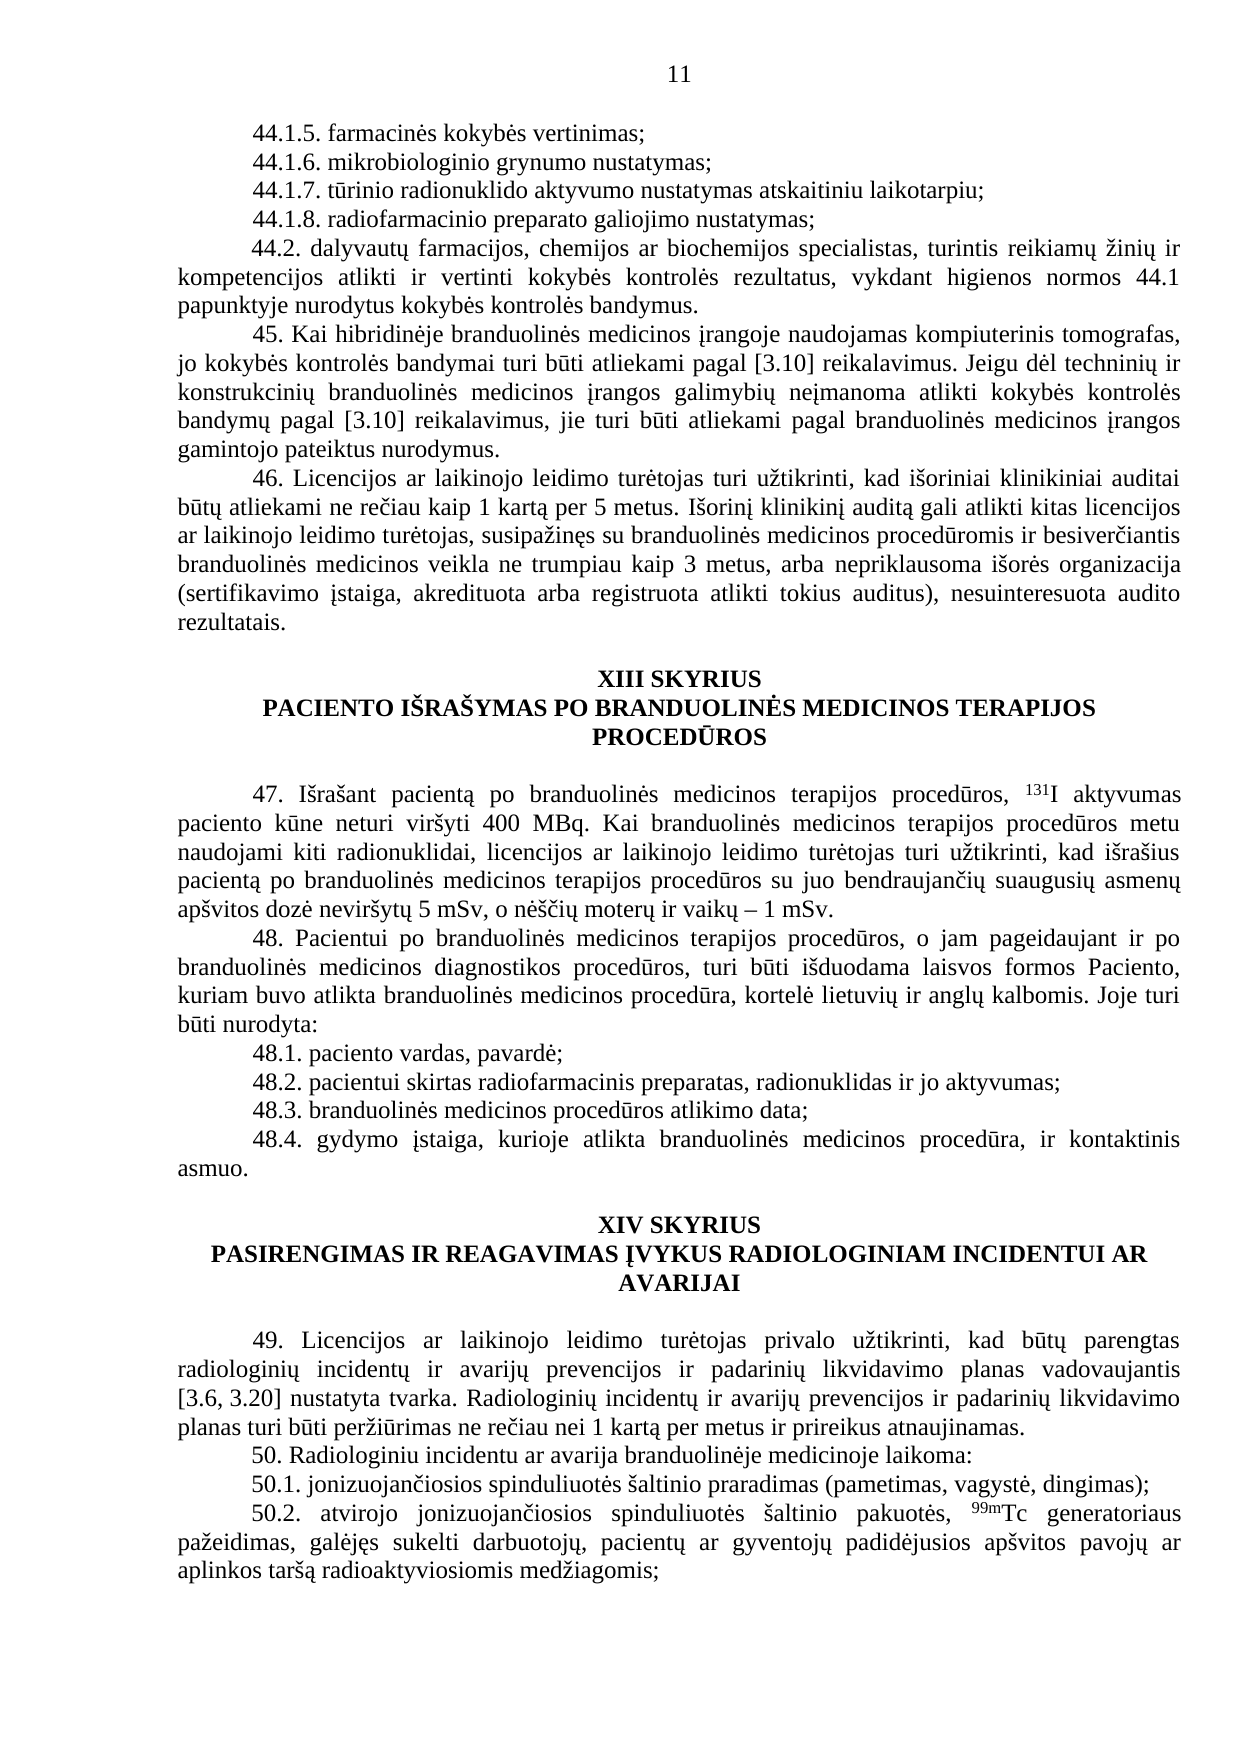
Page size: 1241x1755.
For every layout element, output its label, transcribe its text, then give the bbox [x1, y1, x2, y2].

text 48. Pacientui po branduolinės medicinos terapijos procedūros, o jam pageidaujant ir po branduolinės medicinos diagnostikos procedūros, turi būti išduodama laisvos formos Paciento, kuriam buvo atlikta branduolinės medicinos procedūra, kortelė lietuvių ir anglų kalbomis. Joje turi būti nurodyta: [177, 923, 1181, 1038]
text 44.2. dalyvautų farmacijos, chemijos ar biochemijos specialistas, turintis reikiamų žinių ir kompetencijos atlikti ir vertinti kokybės kontrolės rezultatus, vykdant higienos normos 44.1 papunktyje nurodytus kokybės kontrolės bandymus. [177, 233, 1181, 319]
text 44.1.6. mikrobiologinio grynumo nustatymas; [177, 147, 1181, 176]
text paciento išrašymas po branduolinės medicinos TERAPIJOS procedūrOS [177, 693, 1181, 751]
text 48.2. pacientui skirtas radiofarmacinis preparatas, radionuklidas ir jo aktyvumas; [177, 1067, 1181, 1096]
text 50.2. atvirojo jonizuojančiosios spinduliuotės šaltinio pakuotės, 99mTc generatoriaus pažeidimas, galėjęs sukelti darbuotojų, pacientų ar gyventojų padidėjusios apšvitos pavojų ar aplinkos taršą radioaktyviosiomis medžiagomis; [177, 1498, 1181, 1584]
text 50. Radiologiniu incidentu ar avarija branduolinėje medicinoje laikoma: [177, 1441, 1181, 1469]
text 48.3. branduolinės medicinos procedūros atlikimo data; [177, 1096, 1181, 1124]
text 45. Kai hibridinėje branduolinės medicinos įrangoje naudojamas kompiuterinis tomografas, jo kokybės kontrolės bandymai turi būti atliekami pagal [3.10] reikalavimus. Jeigu dėl techninių ir konstrukcinių branduolinės medicinos įrangos galimybių neįmanoma atlikti kokybės kontrolės bandymų pagal [3.10] reikalavimus, jie turi būti atliekami pagal branduolinės medicinos įrangos gamintojo pateiktus nurodymus. [177, 319, 1181, 463]
text 48.4. gydymo įstaiga, kurioje atlikta branduolinės medicinos procedūra, ir kontaktinis asmuo. [177, 1124, 1181, 1182]
text 44.1.7. tūrinio radionuklido aktyvumo nustatymas atskaitiniu laikotarpiu; [177, 176, 1181, 204]
text 49. Licencijos ar laikinojo leidimo turėtojas privalo užtikrinti, kad būtų parengtas radiologinių incidentų ir avarijų prevencijos ir padarinių likvidavimo planas vadovaujantis [3.6, 3.20] nustatyta tvarka. Radiologinių incidentų ir avarijų prevencijos ir padarinių likvidavimo planas turi būti peržiūrimas ne rečiau nei 1 kartą per metus ir prireikus atnaujinamas. [177, 1326, 1181, 1441]
text XIii SKYRIUS [177, 664, 1181, 693]
text XiV SKYRIUS [177, 1211, 1181, 1239]
text 50.1. jonizuojančiosios spinduliuotės šaltinio praradimas (pametimas, vagystė, dingimas); [177, 1469, 1181, 1498]
text PASIRENGIMAS IR REAGAVIMAS ĮVYKUS RADIOLOGINIAM INCIDENTUI AR AVARIJAI [177, 1239, 1181, 1297]
text 44.1.8. radiofarmacinio preparato galiojimo nustatymas; [177, 204, 1181, 233]
text 47. Išrašant pacientą po branduolinės medicinos terapijos procedūros, 131I aktyvumas paciento kūne neturi viršyti 400 MBq. Kai branduolinės medicinos terapijos procedūros metu naudojami kiti radionuklidai, licencijos ar laikinojo leidimo turėtojas turi užtikrinti, kad išrašius pacientą po branduolinės medicinos terapijos procedūros su juo bendraujančių suaugusių asmenų apšvitos dozė neviršytų 5 mSv, o nėščių moterų ir vaikų – 1 mSv. [177, 779, 1181, 923]
text 44.1.5. farmacinės kokybės vertinimas; [177, 118, 1181, 147]
text 48.1. paciento vardas, pavardė; [177, 1038, 1181, 1067]
text 46. Licencijos ar laikinojo leidimo turėtojas turi užtikrinti, kad išoriniai klinikiniai auditai būtų atliekami ne rečiau kaip 1 kartą per 5 metus. Išorinį klinikinį auditą gali atlikti kitas licencijos ar laikinojo leidimo turėtojas, susipažinęs su branduolinės medicinos procedūromis ir besiverčiantis branduolinės medicinos veikla ne trumpiau kaip 3 metus, arba nepriklausoma išorės organizacija (sertifikavimo įstaiga, akredituota arba registruota atlikti tokius auditus), nesuinteresuota audito rezultatais. [177, 463, 1181, 636]
